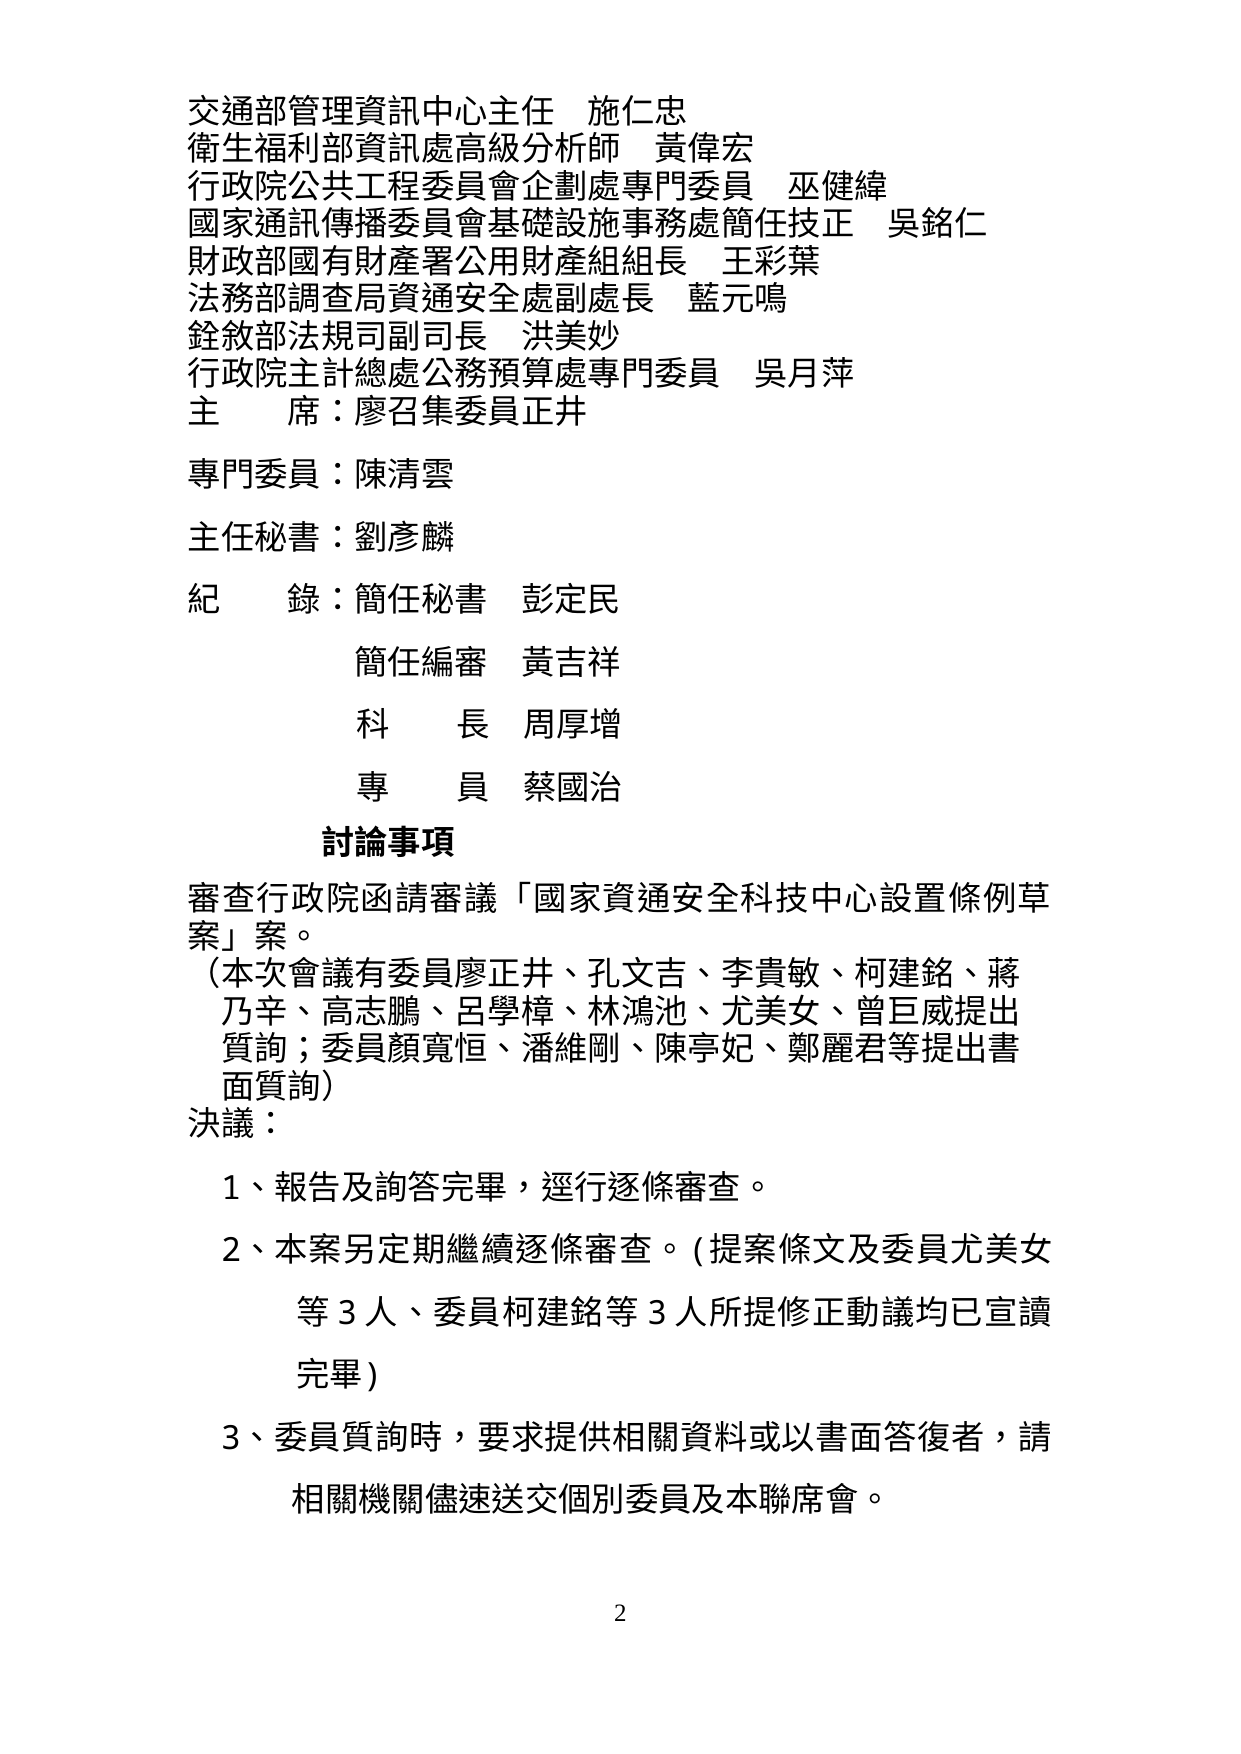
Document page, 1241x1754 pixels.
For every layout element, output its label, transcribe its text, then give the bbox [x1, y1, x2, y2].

text 審查行政院函請審議「國家資通安全科技中心設置條例草案」案。 [187, 881, 1053, 956]
text 主任秘書：劉彥麟 [187, 493, 1053, 556]
text 衛生福利部資訊處高級分析師 黃偉宏 [187, 131, 1053, 168]
text 紀 錄：簡任秘書 彭定民 [187, 556, 1053, 618]
text （本次會議有委員廖正井、孔文吉、李貴敏、柯建銘、蔣乃辛、高志鵬、呂學樟、林鴻池、尤美女、曾巨威提出質詢；委員顏寬恒、潘維剛、陳亭妃、鄭麗君等提出書面質詢） [188, 956, 1053, 1106]
list 本案另定期繼續逐條審查。(提案條文及委員尤美女等3人、委員柯建銘等3人所提修正動議均已宣讀完畢) [221, 1206, 1053, 1393]
text 國家通訊傳播委員會基礎設施事務處簡任技正 吳銘仁 [187, 206, 1053, 243]
text 銓敘部法規司副司長 洪美妙 [187, 318, 1053, 356]
text 討論事項 [187, 824, 1053, 862]
text 簡任編審 黃吉祥 [187, 618, 1053, 681]
text 財政部國有財產署公用財產組組長 王彩葉 [187, 243, 1053, 281]
text 交通部管理資訊中心主任 施仁忠 [187, 93, 1053, 131]
text 行政院公共工程委員會企劃處專門委員 巫健緯 [187, 168, 1053, 206]
text 行政院主計總處公務預算處專門委員 吳月萍 [187, 356, 1053, 393]
text 專門委員：陳清雲 [187, 431, 1053, 493]
text 科 長 周厚增 [187, 681, 1053, 743]
text 專 員 蔡國治 [187, 743, 1053, 806]
text 法務部調查局資通安全處副處長 藍元鳴 [187, 281, 1053, 318]
list 報告及詢答完畢，逕行逐條審查。 [221, 1143, 1053, 1206]
text 決議： [188, 1106, 1053, 1143]
list 委員質詢時，要求提供相關資料或以書面答復者，請相關機關儘速送交個別委員及本聯席會。 [221, 1393, 1053, 1518]
text 主 席：廖召集委員正井 [187, 393, 1053, 431]
